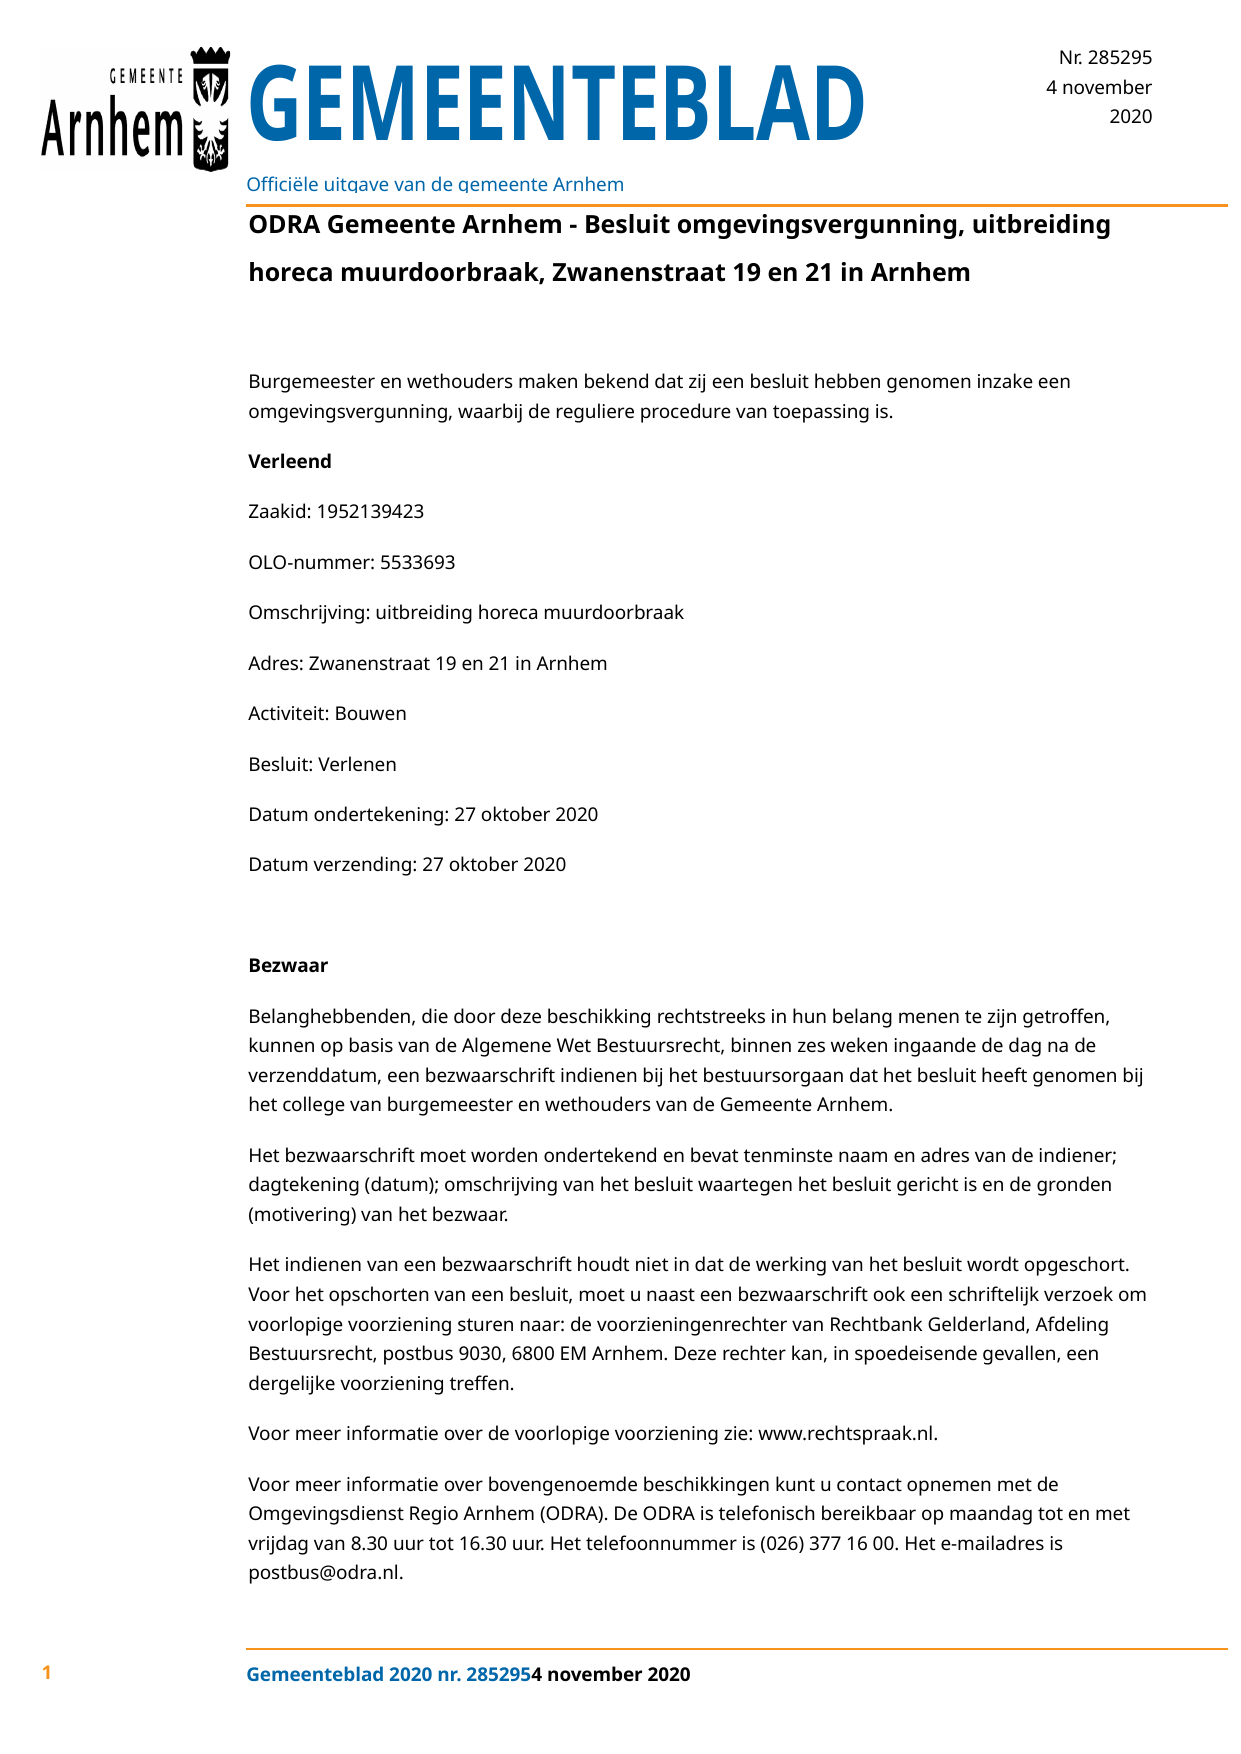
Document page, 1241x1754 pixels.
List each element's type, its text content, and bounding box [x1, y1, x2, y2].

text Adres: Zwanenstraat 19 en 21 in Arnhem [248, 650, 1152, 676]
text Omschrijving: uitbreiding horeca muurdoorbraak [248, 599, 1152, 625]
text Voor meer informatie over de voorlopige voorziening zie: www.rechtspraak.nl. [248, 1420, 1152, 1446]
text Het bezwaarschrift moet worden ondertekend en bevat tenminste naam en adres van de indiener; dagtekening (datum); omschrijving van het besluit waartegen het besluit gericht is en de gronden (motivering) van het bezwaar. [248, 1142, 1152, 1227]
text Verleend [248, 448, 1152, 474]
text Zaakid: 1952139423 [248, 499, 1152, 524]
text Datum verzending: 27 oktober 2020 [248, 852, 1152, 877]
text Activiteit: Bouwen [248, 700, 1152, 726]
picture [41, 47, 231, 172]
text Burgemeester en wethouders maken bekend dat zij een besluit hebben genomen inzake een omgevingsvergunning, waarbij de reguliere procedure van toepassing is. [248, 368, 1152, 424]
text OLO-nummer: 5533693 [248, 549, 1152, 575]
text Voor meer informatie over bovengenoemde beschikkingen kunt u contact opnemen met de Omgevingsdienst Regio Arnhem (ODRA). De ODRA is telefonisch bereikbaar op maandag tot en met vrijdag van 8.30 uur tot 16.30 uur. Het telefoonnummer is (026) 377 16 00. Het e-mailadres is postbus@odra.nl. [248, 1471, 1152, 1585]
text Besluit: Verlenen [248, 751, 1152, 777]
text Datum ondertekening: 27 oktober 2020 [248, 801, 1152, 827]
text Belanghebbenden, die door deze beschikking rechtstreeks in hun belang menen te zijn getroffen, kunnen op basis van de Algemene Wet Bestuursrecht, binnen zes weken ingaande de dag na de verzenddatum, een bezwaarschrift indienen bij het bestuursorgaan dat het besluit heeft genomen bij het college van burgemeester en wethouders van de Gemeente Arnhem. [248, 1003, 1152, 1117]
text ODRA Gemeente Arnhem - Besluit omgevingsvergunning, uitbreiding horeca muurdoorbraak, Zwanenstraat 19 en 21 in Arnhem [248, 207, 1152, 288]
text Bezwaar [248, 952, 1152, 978]
text Het indienen van een bezwaarschrift houdt niet in dat de werking van het besluit wordt opgeschort. Voor het opschorten van een besluit, moet u naast een bezwaarschrift ook een schriftelijk verzoek om voorlopige voorziening sturen naar: de voorzieningenrechter van Rechtbank Gelderland, Afdeling Bestuursrecht, postbus 9030, 6800 EM Arnhem. Deze rechter kan, in spoedeisende gevallen, een dergelijke voorziening treffen. [248, 1252, 1152, 1396]
